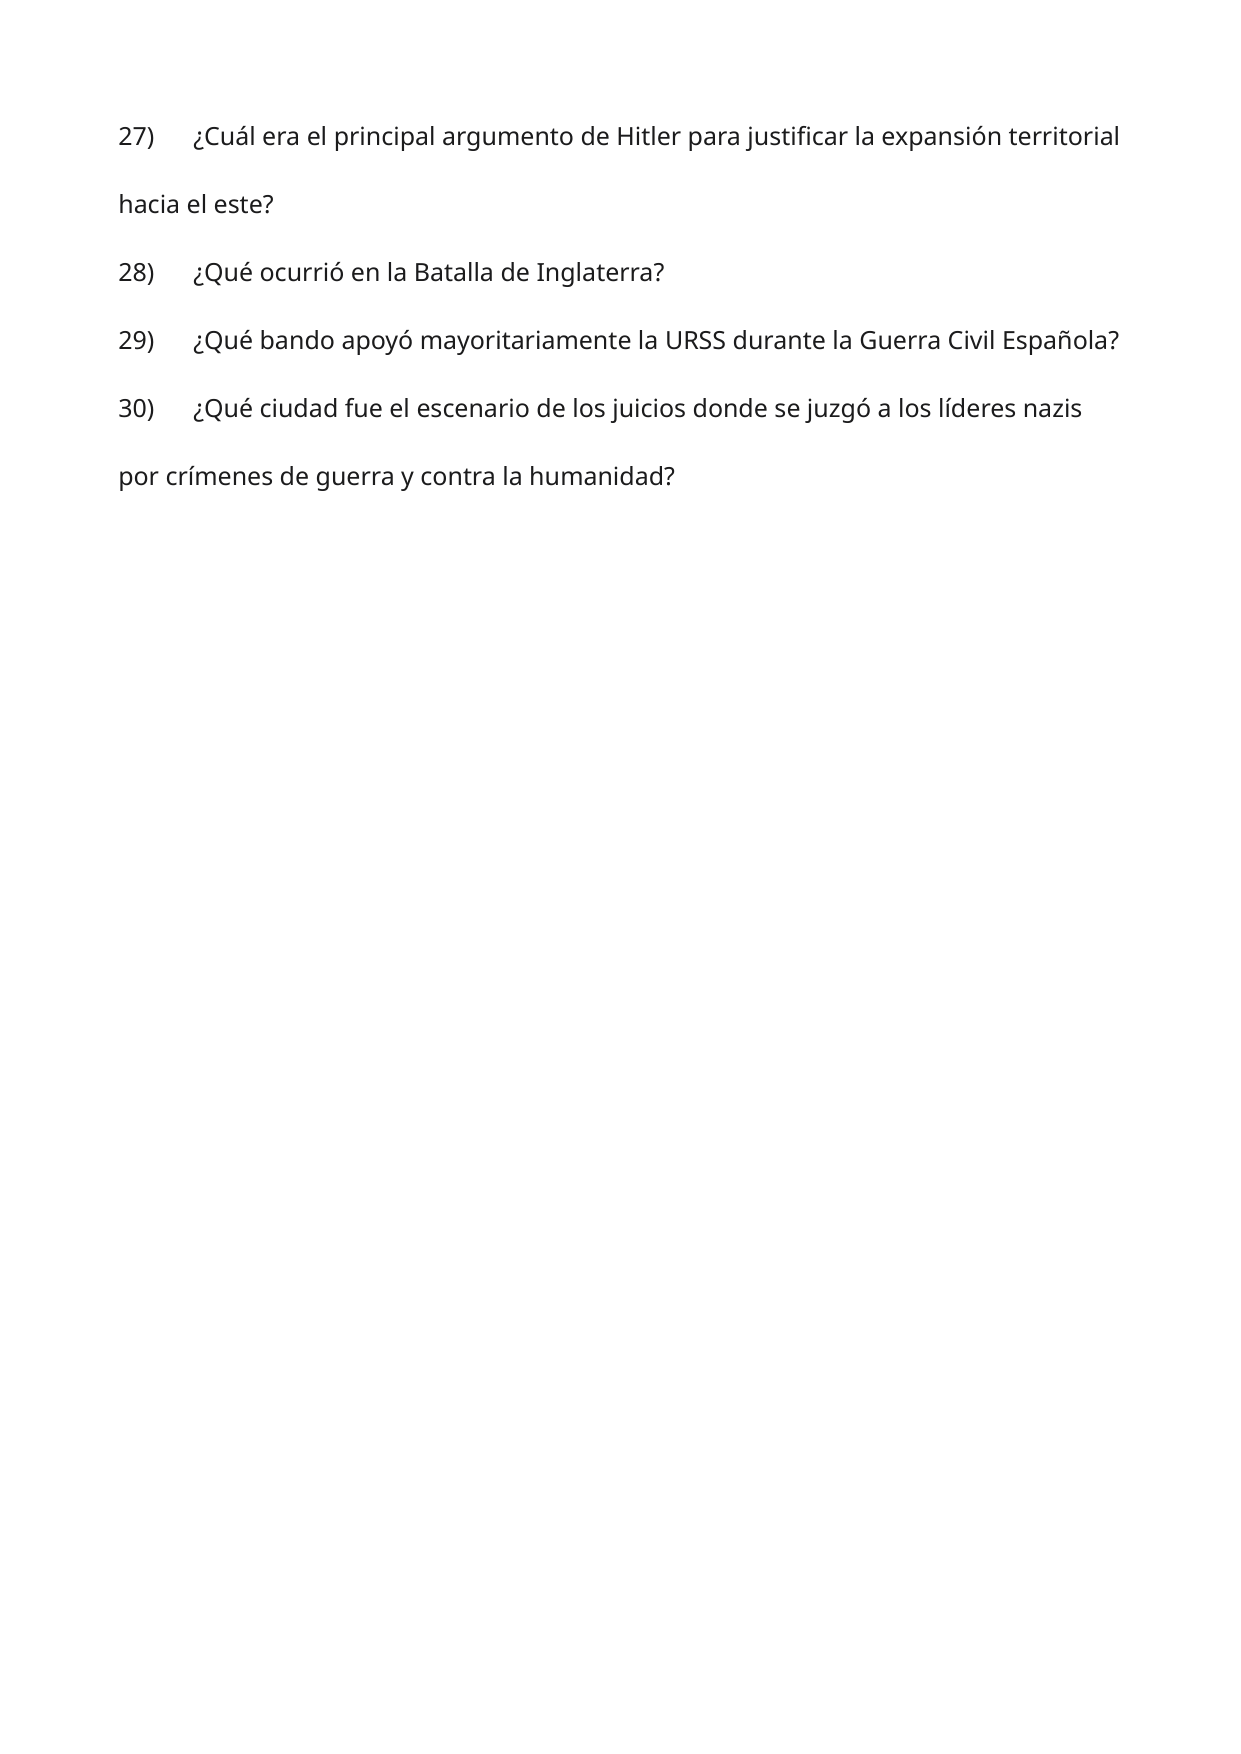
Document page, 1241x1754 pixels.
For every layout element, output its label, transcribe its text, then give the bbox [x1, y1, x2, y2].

subtitle ¿Cuál era el principal argumento de Hitler para justificar la expansión territorial hacia el este? [118, 118, 1122, 220]
subtitle ¿Qué ciudad fue el escenario de los juicios donde se juzgó a los líderes nazis por crímenes de guerra y contra la humanidad? [118, 391, 1122, 493]
subtitle ¿Qué ocurrió en la Batalla de Inglaterra? [118, 254, 1122, 288]
subtitle ¿Qué bando apoyó mayoritariamente la URSS durante la Guerra Civil Española? [118, 322, 1122, 357]
